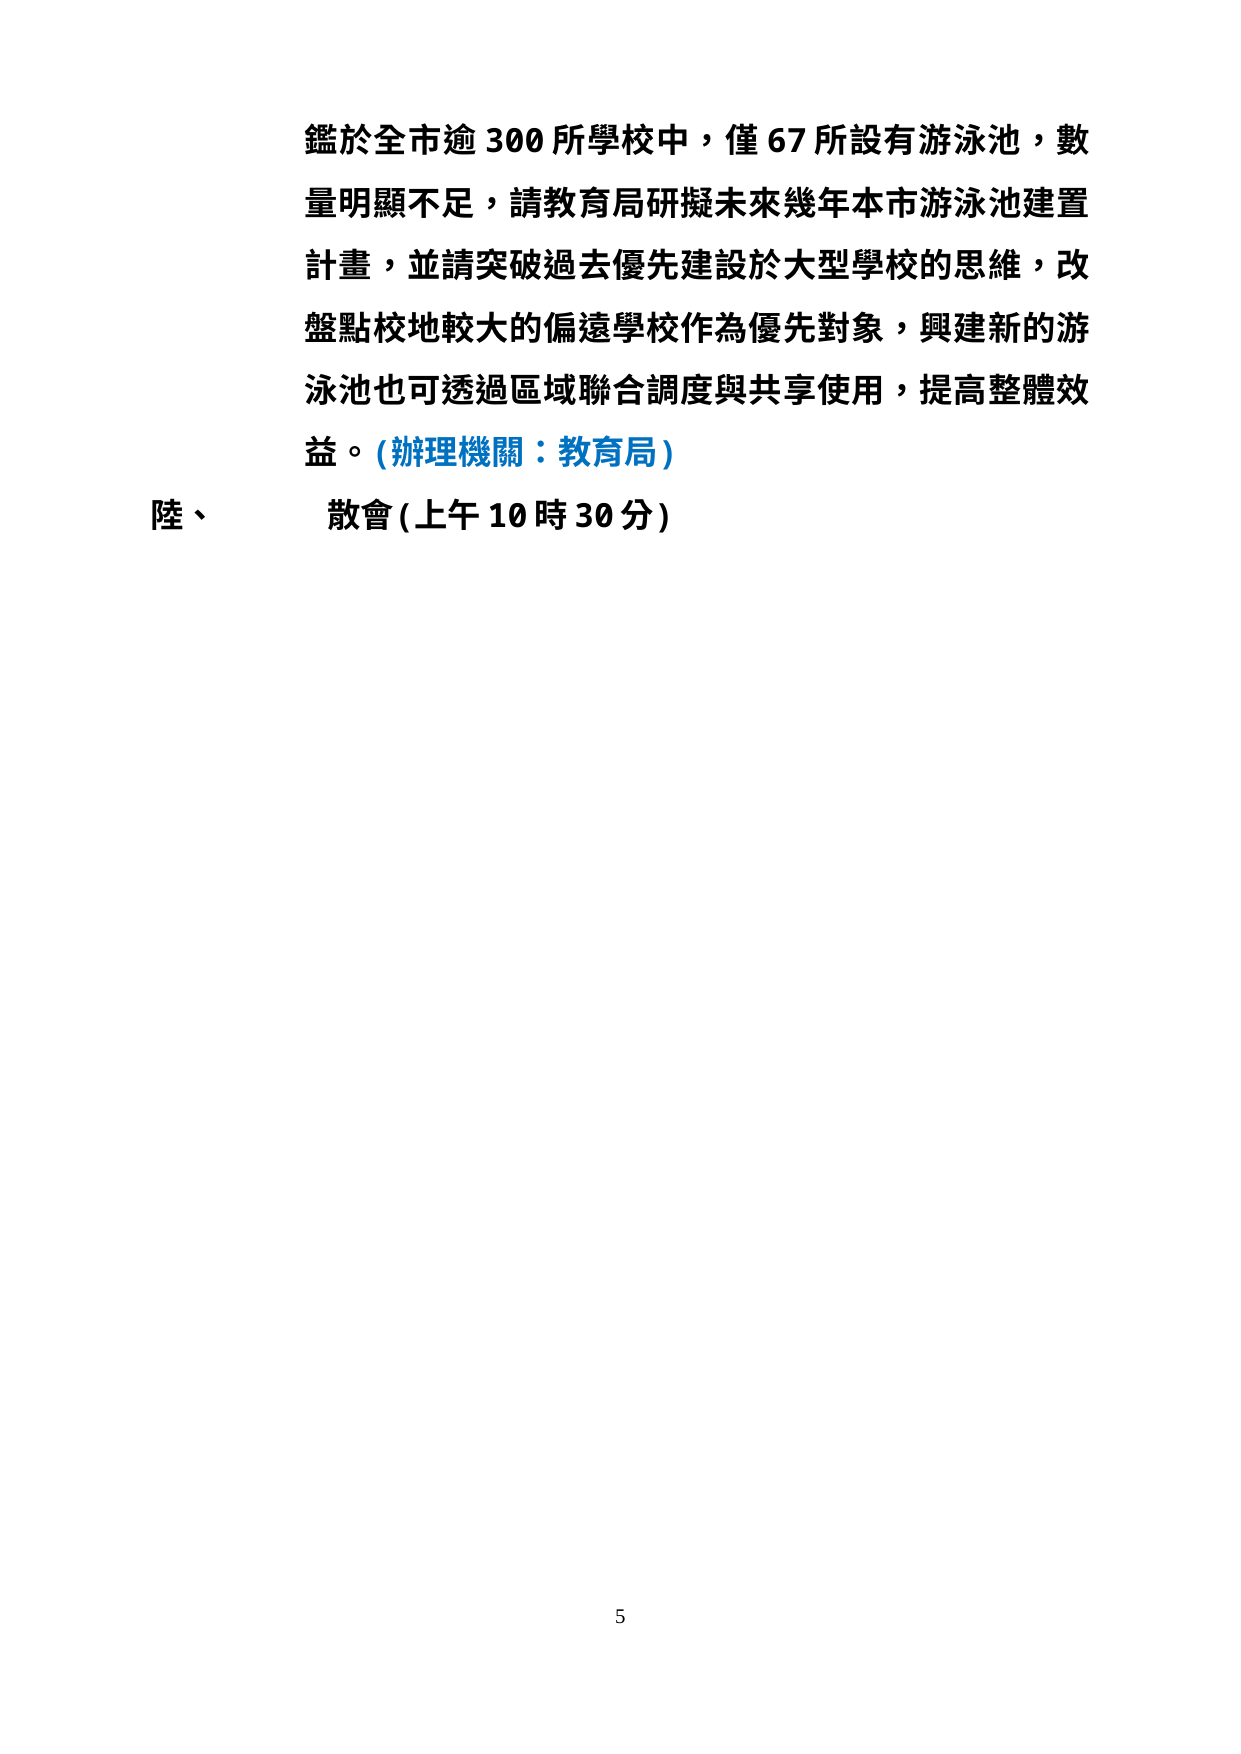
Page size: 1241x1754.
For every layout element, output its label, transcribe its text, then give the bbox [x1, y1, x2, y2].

list 散會(上午10時30分) [150, 471, 1090, 534]
list 鑑於全市逾300所學校中，僅67所設有游泳池，數量明顯不足，請教育局研擬未來幾年本市游泳池建置計畫，並請突破過去優先建設於大型學校的思維，改盤點校地較大的偏遠學校作為優先對象，興建新的游泳池也可透過區域聯合調度與共享使用，提高整體效益。(辦理機關：教育局) [239, 96, 1090, 471]
